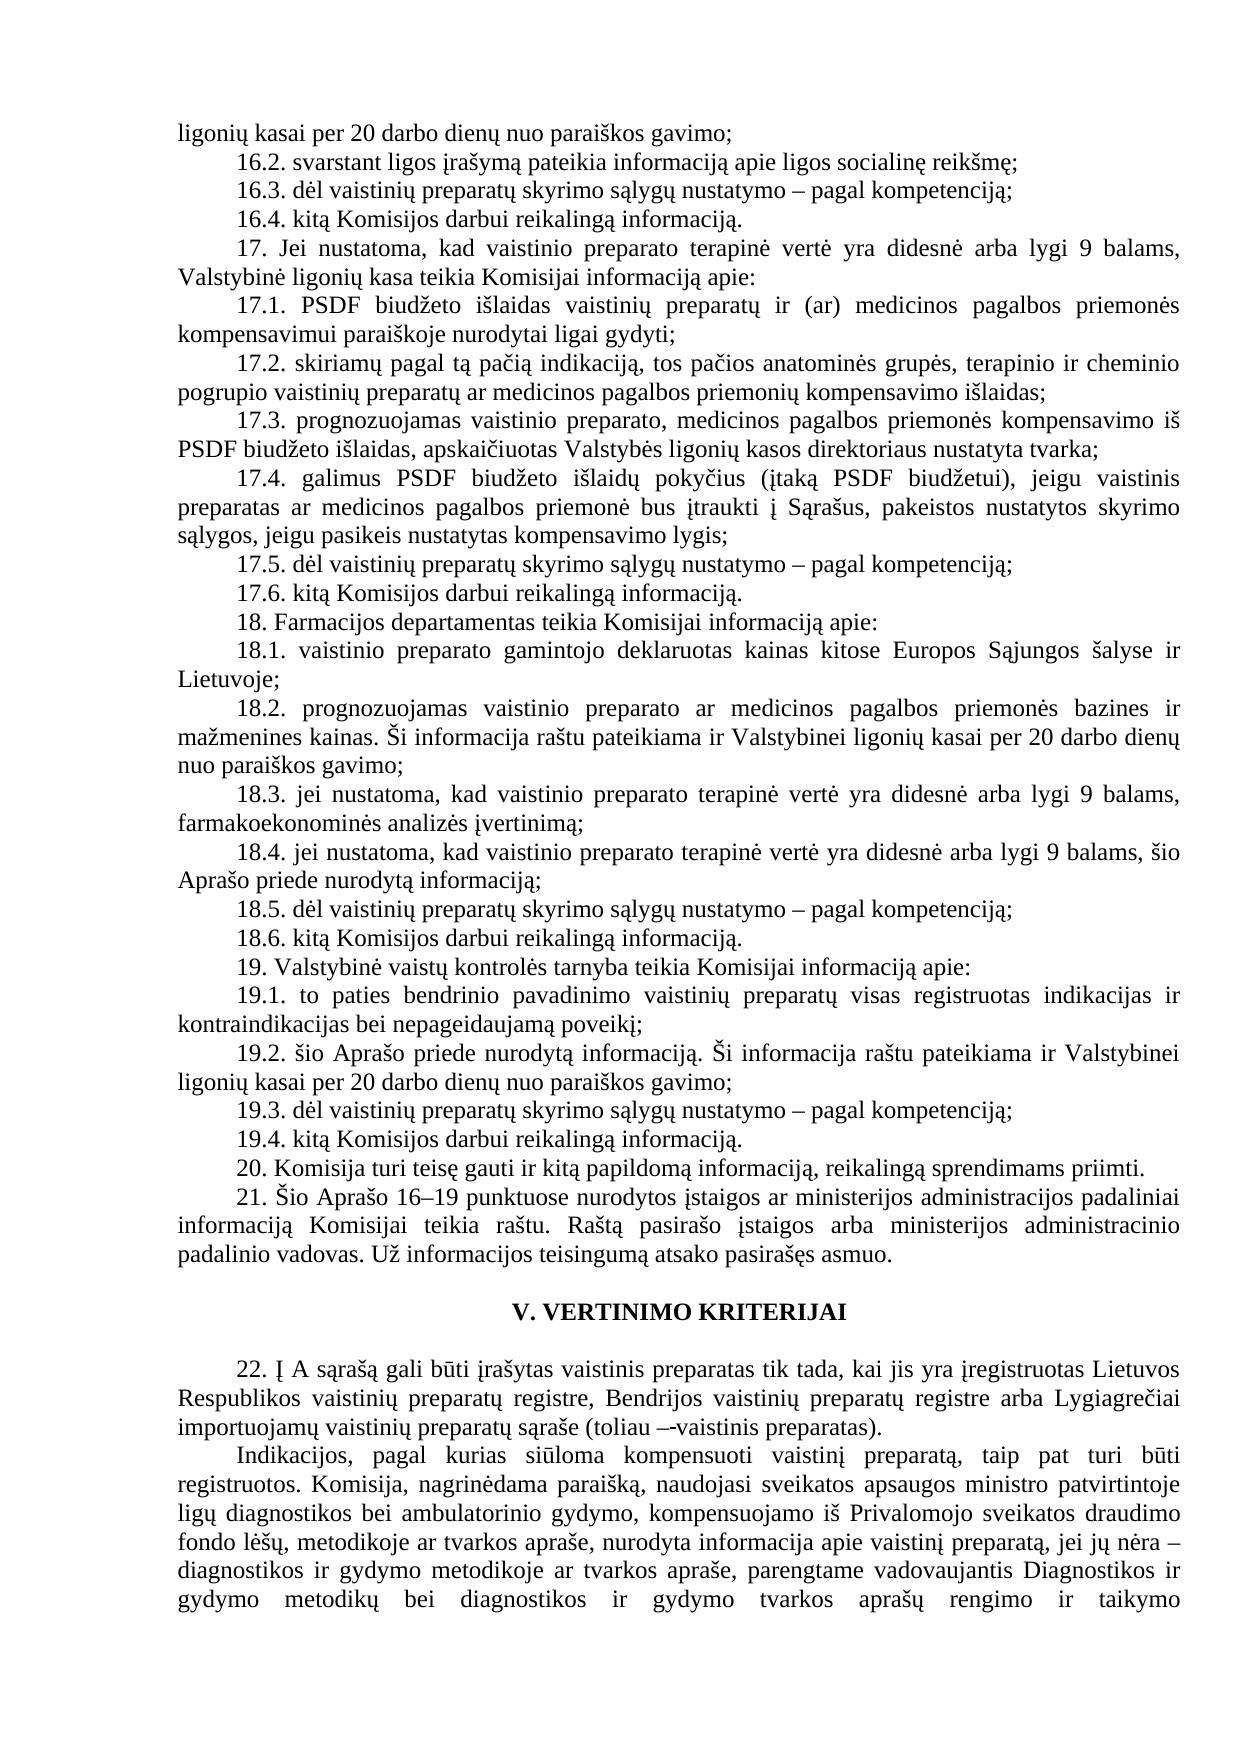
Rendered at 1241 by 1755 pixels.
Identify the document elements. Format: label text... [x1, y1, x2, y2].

text 16.4. kitą Komisijos darbui reikalingą informaciją. [177, 204, 1181, 233]
text 17.5. dėl vaistinių preparatų skyrimo sąlygų nustatymo – pagal kompetenciją; [177, 549, 1181, 578]
text 18.6. kitą Komisijos darbui reikalingą informaciją. [177, 923, 1181, 952]
text 19.1. to paties bendrinio pavadinimo vaistinių preparatų visas registruotas indikacijas ir kontraindikacijas bei nepageidaujamą poveikį; [177, 981, 1181, 1038]
text 19. Valstybinė vaistų kontrolės tarnyba teikia Komisijai informaciją apie: [177, 952, 1181, 981]
text 17.1. PSDF biudžeto išlaidas vaistinių preparatų ir (ar) medicinos pagalbos priemonės kompensavimui paraiškoje nurodytai ligai gydyti; [177, 291, 1181, 348]
text 19.2. šio Aprašo priede nurodytą informaciją. Ši informacija raštu pateikiama ir Valstybinei ligonių kasai per 20 darbo dienų nuo paraiškos gavimo; [177, 1038, 1181, 1096]
text 18.1. vaistinio preparato gamintojo deklaruotas kainas kitose Europos Sąjungos šalyse ir Lietuvoje; [177, 636, 1181, 693]
text 19.3. dėl vaistinių preparatų skyrimo sąlygų nustatymo – pagal kompetenciją; [177, 1096, 1181, 1124]
text 18.5. dėl vaistinių preparatų skyrimo sąlygų nustatymo – pagal kompetenciją; [177, 894, 1181, 923]
text 16.2. svarstant ligos įrašymą pateikia informaciją apie ligos socialinę reikšmę; [177, 147, 1181, 176]
text 17.2. skiriamų pagal tą pačią indikaciją, tos pačios anatominės grupės, terapinio ir cheminio pogrupio vaistinių preparatų ar medicinos pagalbos priemonių kompensavimo išlaidas; [177, 348, 1181, 406]
text 16.3. dėl vaistinių preparatų skyrimo sąlygų nustatymo – pagal kompetenciją; [177, 176, 1181, 204]
text 17.3. prognozuojamas vaistinio preparato, medicinos pagalbos priemonės kompensavimo iš PSDF biudžeto išlaidas, apskaičiuotas Valstybės ligonių kasos direktoriaus nustatyta tvarka; [177, 406, 1181, 463]
text 17.6. kitą Komisijos darbui reikalingą informaciją. [177, 578, 1181, 607]
text 17. Jei nustatoma, kad vaistinio preparato terapinė vertė yra didesnė arba lygi 9 balams, Valstybinė ligonių kasa teikia Komisijai informaciją apie: [177, 233, 1181, 291]
text ligonių kasai per 20 darbo dienų nuo paraiškos gavimo; [177, 118, 1181, 147]
text 18.4. jei nustatoma, kad vaistinio preparato terapinė vertė yra didesnė arba lygi 9 balams, šio Aprašo priede nurodytą informaciją; [177, 837, 1181, 894]
text 17.4. galimus PSDF biudžeto išlaidų pokyčius (įtaką PSDF biudžetui), jeigu vaistinis preparatas ar medicinos pagalbos priemonė bus įtraukti į Sąrašus, pakeistos nustatytos skyrimo sąlygos, jeigu pasikeis nustatytas kompensavimo lygis; [177, 463, 1181, 549]
text V. VERTINIMO KRITERIJAI [177, 1297, 1181, 1326]
text 22. Į A sąrašą gali būti įrašytas vaistinis preparatas tik tada, kai jis yra įregistruotas Lietuvos Respublikos vaistinių preparatų registre, Bendrijos vaistinių preparatų registre arba Lygiagrečiai importuojamų vaistinių preparatų sąraše (toliau – vaistinis preparatas). [177, 1354, 1181, 1441]
text Indikacijos, pagal kurias siūloma kompensuoti vaistinį preparatą, taip pat turi būti registruotos. Komisija, nagrinėdama paraišką, naudojasi sveikatos apsaugos ministro patvirtintoje ligų diagnostikos bei ambulatorinio gydymo, kompensuojamo iš Privalomojo sveikatos draudimo fondo lėšų, metodikoje ar tvarkos apraše, nurodyta informacija apie vaistinį preparatą, jei jų nėra – diagnostikos ir gydymo metodikoje ar tvarkos apraše, parengtame vadovaujantis Diagnostikos ir gydymo metodikų bei diagnostikos ir gydymo tvarkos aprašų rengimo ir taikymo [177, 1441, 1181, 1613]
text 18.2. prognozuojamas vaistinio preparato ar medicinos pagalbos priemonės bazines ir mažmenines kainas. Ši informacija raštu pateikiama ir Valstybinei ligonių kasai per 20 darbo dienų nuo paraiškos gavimo; [177, 693, 1181, 779]
text 19.4. kitą Komisijos darbui reikalingą informaciją. [177, 1124, 1181, 1153]
text 20. Komisija turi teisę gauti ir kitą papildomą informaciją, reikalingą sprendimams priimti. [177, 1153, 1181, 1182]
text 18.3. jei nustatoma, kad vaistinio preparato terapinė vertė yra didesnė arba lygi 9 balams, farmakoekonominės analizės įvertinimą; [177, 779, 1181, 837]
text 18. Farmacijos departamentas teikia Komisijai informaciją apie: [177, 607, 1181, 636]
text 21. Šio Aprašo 16–19 punktuose nurodytos įstaigos ar ministerijos administracijos padaliniai informaciją Komisijai teikia raštu. Raštą pasirašo įstaigos arba ministerijos administracinio padalinio vadovas. Už informacijos teisingumą atsako pasirašęs asmuo. [177, 1182, 1181, 1268]
